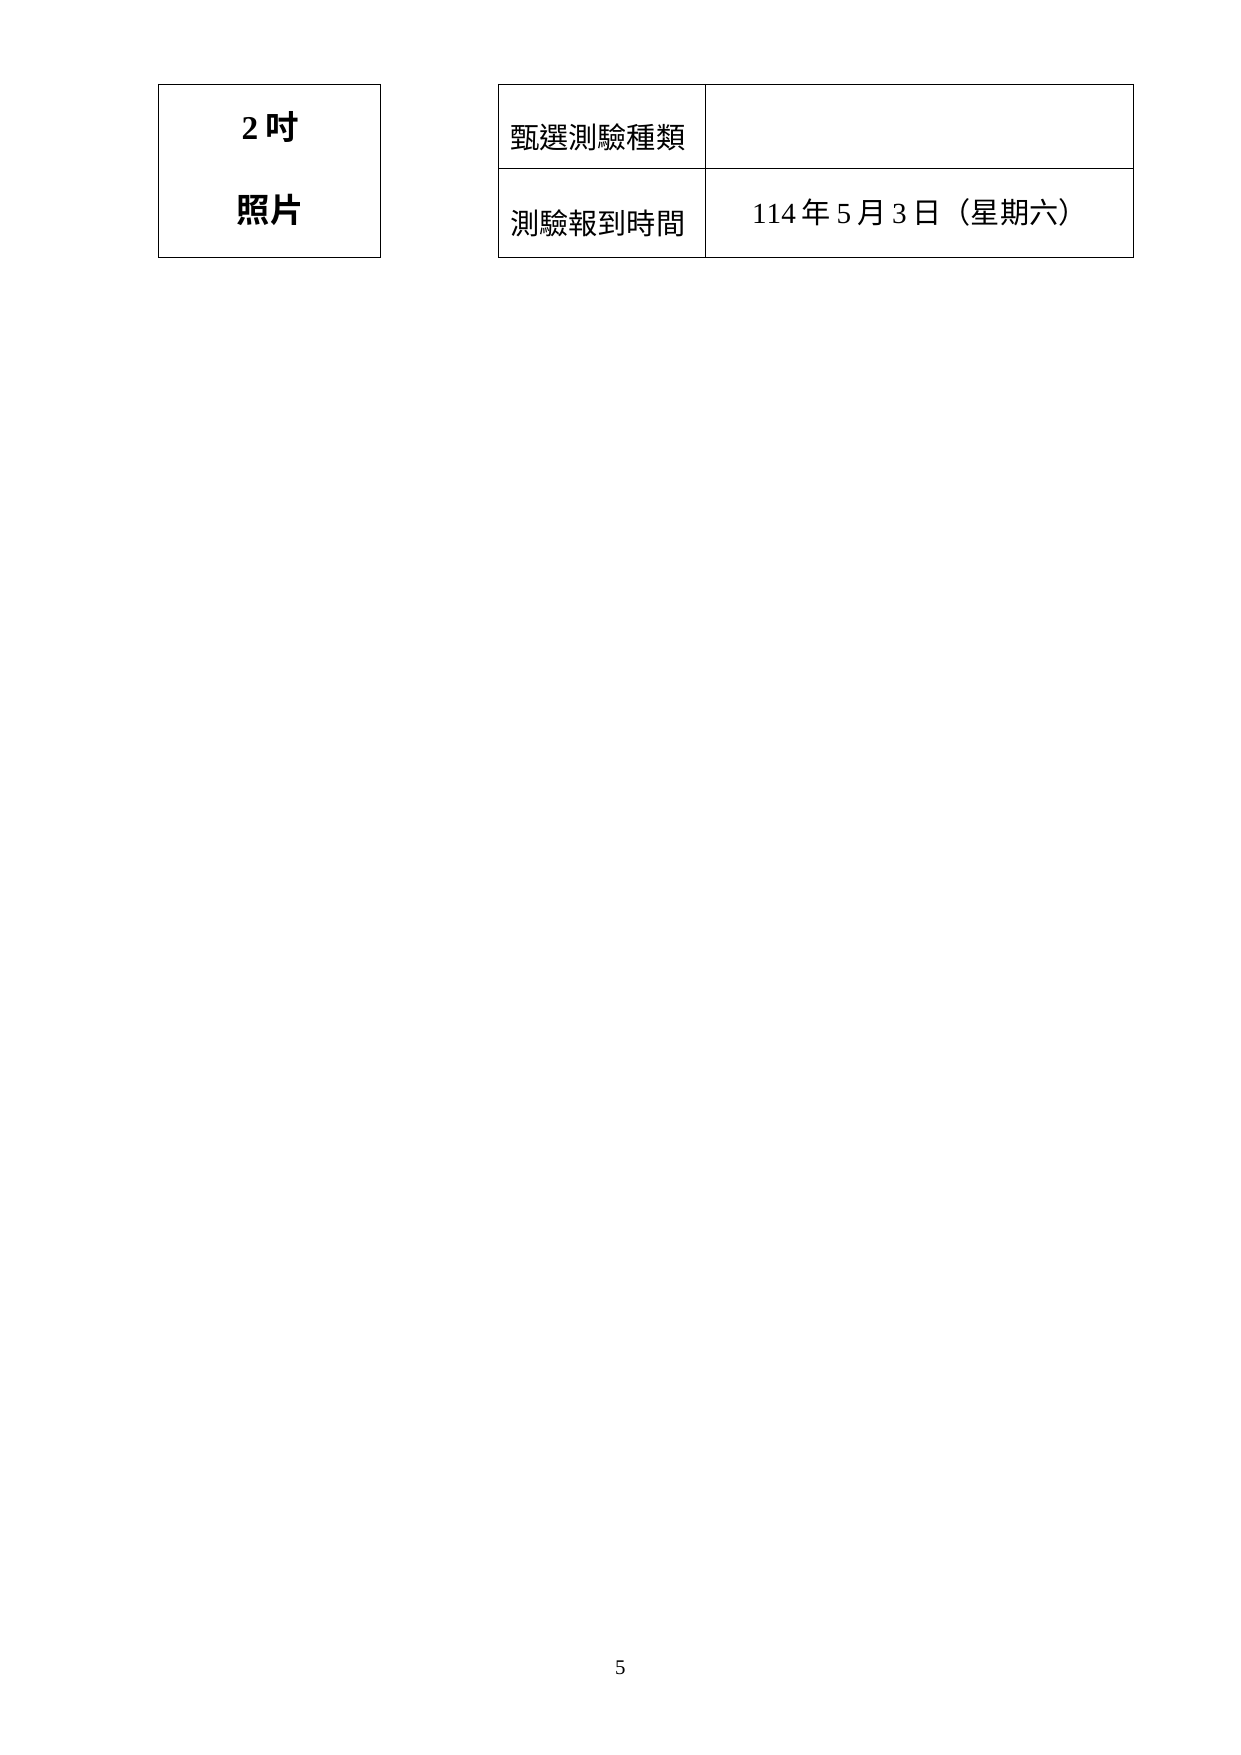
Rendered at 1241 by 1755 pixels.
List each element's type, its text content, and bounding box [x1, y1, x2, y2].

table_cell 測驗報到時間 [499, 169, 705, 257]
table_cell [381, 84, 498, 168]
table_cell [381, 168, 498, 257]
table_header 2吋 照片 [159, 85, 380, 257]
table_cell [706, 85, 1133, 168]
table_cell 114年5月3日（星期六） 上午8時 [706, 169, 1133, 257]
table_cell 甄選測驗種類 [499, 85, 705, 168]
